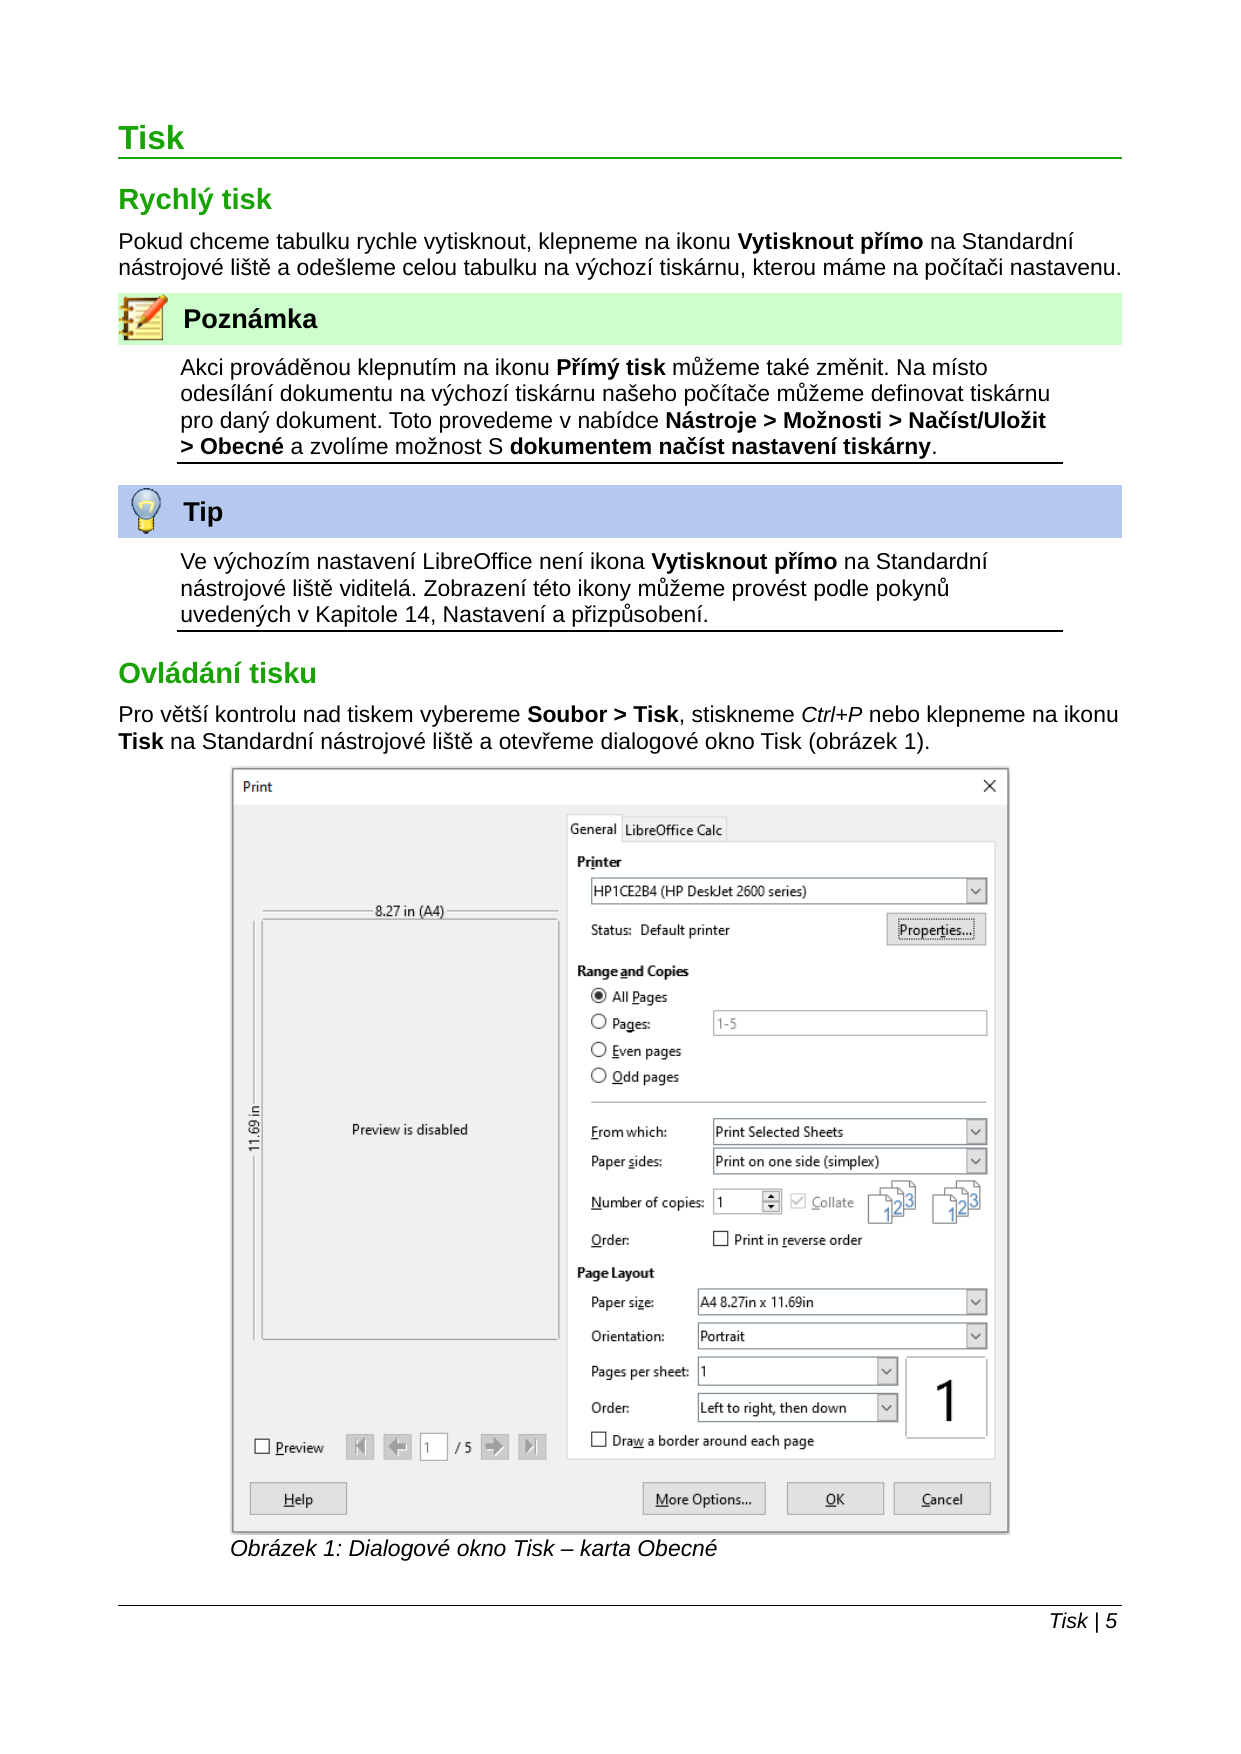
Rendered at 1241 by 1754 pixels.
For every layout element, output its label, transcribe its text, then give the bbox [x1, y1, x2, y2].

subtitle Poznámka [118, 293, 1122, 345]
subtitle Tisk [118, 118, 1122, 157]
picture [230, 766, 1011, 1535]
picture [119, 486, 170, 537]
text Akci prováděnou klepnutím na ikonu Přímý tisk můžeme také změnit. Na místo odesílání dokumentu na výchozí tiskárnu našeho počítače můžeme definovat tiskárnu pro daný dokument. Toto provedeme v nabídce Nástroje > Možnosti > Načíst/Uložit > Obecné a zvolíme možnost S dokumentem načíst nastavení tiskárny. [177, 351, 1063, 462]
text Pro větší kontrolu nad tiskem vybereme Soubor > Tisk, stiskneme Ctrl+P nebo klepneme na ikonu Tisk na Standardní nástrojové liště a otevřeme dialogové okno Tisk (obrázek 1). [118, 701, 1122, 754]
picture [119, 293, 170, 344]
subtitle Rychlý tisk [118, 182, 1122, 216]
subtitle Tip [118, 485, 1122, 538]
text Ve výchozím nastavení LibreOffice není ikona Vytisknout přímo na Standardní nástrojové liště viditelá. Zobrazení této ikony můžeme provést podle pokynů uvedených v Kapitole 14, Nastavení a přizpůsobení. [177, 545, 1063, 630]
text Pokud chceme tabulku rychle vytisknout, klepneme na ikonu Vytisknout přímo na Standardní nástrojové liště a odešleme celou tabulku na výchozí tiskárnu, kterou máme na počítači nastavenu. [118, 228, 1122, 280]
text Obrázek 1: Dialogové okno Tisk – karta Obecné [230, 1535, 1010, 1561]
subtitle Ovládání tisku [118, 656, 1122, 689]
